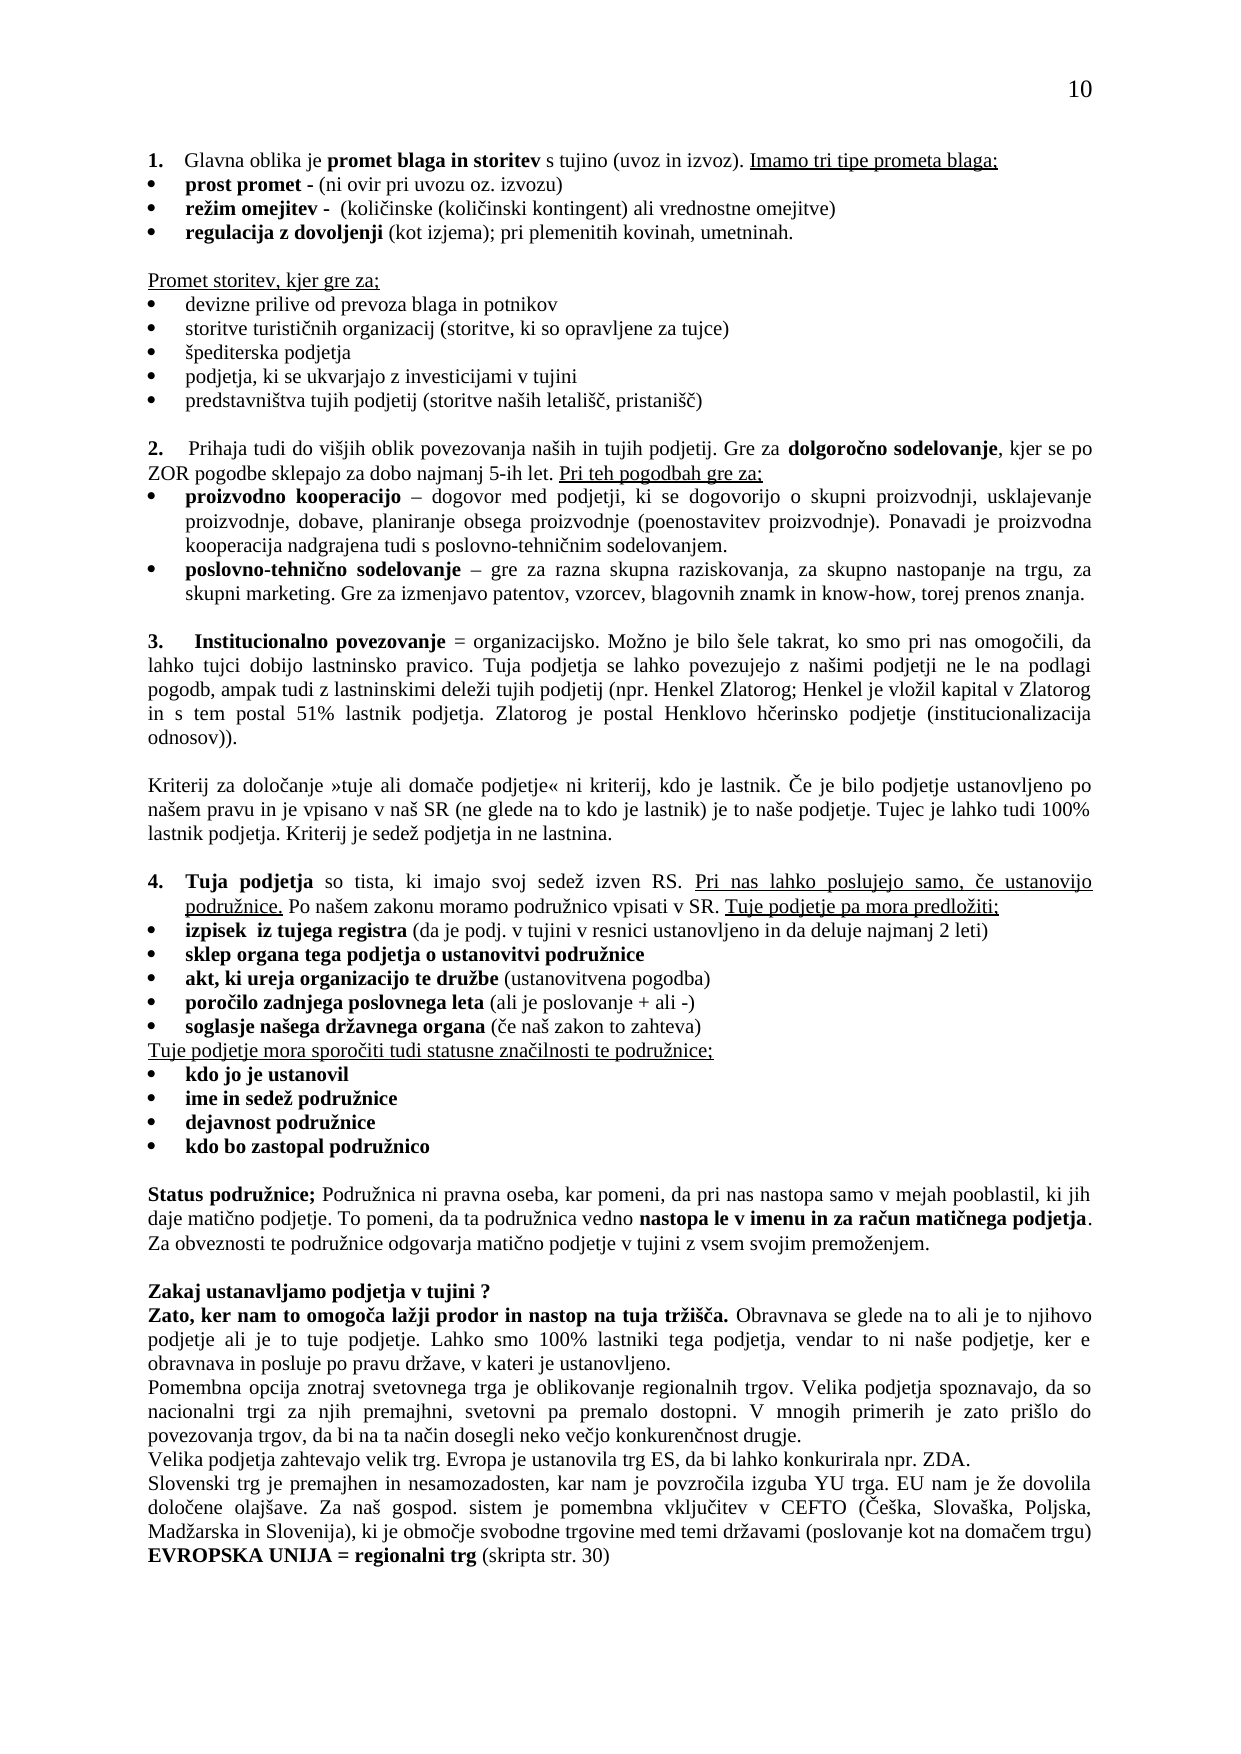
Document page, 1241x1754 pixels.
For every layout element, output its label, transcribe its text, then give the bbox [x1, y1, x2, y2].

text Velika podjetja zahtevajo velik trg. Evropa je ustanovila trg ES, da bi lahko konkurirala npr. ZDA. [148, 1447, 1093, 1471]
text Kriterij za določanje »tuje ali domače podjetje« ni kriterij, kdo je lastnik. Če je bilo podjetje ustanovljeno po našem pravu in je vpisano v naš SR (ne glede na to kdo je lastnik) je to naše podjetje. Tujec je lahko tudi 100% lastnik podjetja. Kriterij je sedež podjetja in ne lastnina. [148, 773, 1093, 845]
text Promet storitev, kjer gre za; [148, 268, 1093, 292]
list akt, ki ureja organizacijo te družbe (ustanovitvena pogodba) [148, 966, 1093, 990]
list storitve turističnih organizacij (storitve, ki so opravljene za tujce) [148, 316, 1093, 340]
text 3. Institucionalno povezovanje = organizacijsko. Možno je bilo šele takrat, ko smo pri nas omogočili, da lahko tujci dobijo lastninsko pravico. Tuja podjetja se lahko povezujejo z našimi podjetji ne le na podlagi pogodb, ampak tudi z lastninskimi deleži tujih podjetij (npr. Henkel Zlatorog; Henkel je vložil kapital v Zlatorog in s tem postal 51% lastnik podjetja. Zlatorog je postal Henklovo hčerinsko podjetje (institucionalizacija odnosov)). [148, 629, 1093, 749]
text 2. Prihaja tudi do višjih oblik povezovanja naših in tujih podjetij. Gre za dolgoročno sodelovanje, kjer se po ZOR pogodbe sklepajo za dobo najmanj 5-ih let. Pri teh pogodbah gre za; [148, 436, 1093, 484]
subtitle Zakaj ustanavljamo podjetja v tujini ? [148, 1278, 1093, 1303]
list regulacija z dovoljenji (kot izjema); pri plemenitih kovinah, umetninah. [148, 220, 1093, 244]
list režim omejitev - (količinske (količinski kontingent) ali vrednostne omejitve) [148, 196, 1093, 220]
list prost promet - (ni ovir pri uvozu oz. izvozu) [148, 172, 1093, 196]
list sklep organa tega podjetja o ustanovitvi podružnice [148, 942, 1093, 966]
list dejavnost podružnice [148, 1110, 1093, 1134]
text Status podružnice; Podružnica ni pravna oseba, kar pomeni, da pri nas nastopa samo v mejah pooblastil, ki jih daje matično podjetje. To pomeni, da ta podružnica vedno nastopa le v imenu in za račun matičnega podjetja. Za obveznosti te podružnice odgovarja matično podjetje v tujini z vsem svojim premoženjem. [148, 1182, 1093, 1254]
list izpisek iz tujega registra (da je podj. v tujini v resnici ustanovljeno in da deluje najmanj 2 leti) [148, 918, 1093, 942]
list kdo jo je ustanovil [148, 1062, 1093, 1086]
list Tuja podjetja so tista, ki imajo svoj sedež izven RS. Pri nas lahko poslujejo samo, če ustanovijo podružnice. Po našem zakonu moramo podružnico vpisati v SR. Tuje podjetje pa mora predložiti; [148, 869, 1093, 918]
text 1. Glavna oblika je promet blaga in storitev s tujino (uvoz in izvoz). Imamo tri tipe prometa blaga; [148, 148, 1093, 172]
list ime in sedež podružnice [148, 1086, 1093, 1110]
list podjetja, ki se ukvarjajo z investicijami v tujini [148, 364, 1093, 388]
text Slovenski trg je premajhen in nesamozadosten, kar nam je povzročila izguba YU trga. EU nam je že dovolila določene olajšave. Za naš gospod. sistem je pomembna vključitev v CEFTO (Češka, Slovaška, Poljska, Madžarska in Slovenija), ki je območje svobodne trgovine med temi državami (poslovanje kot na domačem trgu) [148, 1471, 1093, 1543]
text Tuje podjetje mora sporočiti tudi statusne značilnosti te podružnice; [148, 1038, 1093, 1062]
list poslovno-tehnično sodelovanje – gre za razna skupna raziskovanja, za skupno nastopanje na trgu, za skupni marketing. Gre za izmenjavo patentov, vzorcev, blagovnih znamk in know-how, torej prenos znanja. [148, 557, 1093, 605]
text Pomembna opcija znotraj svetovnega trga je oblikovanje regionalnih trgov. Velika podjetja spoznavajo, da so nacionalni trgi za njih premajhni, svetovni pa premalo dostopni. V mnogih primerih je zato prišlo do povezovanja trgov, da bi na ta način dosegli neko večjo konkurenčnost drugje. [148, 1375, 1093, 1447]
list kdo bo zastopal podružnico [148, 1134, 1093, 1158]
list predstavništva tujih podjetij (storitve naših letališč, pristanišč) [148, 388, 1093, 412]
text Zato, ker nam to omogoča lažji prodor in nastop na tuja tržišča. Obravnava se glede na to ali je to njihovo podjetje ali je to tuje podjetje. Lahko smo 100% lastniki tega podjetja, vendar to ni naše podjetje, ker e obravnava in posluje po pravu države, v kateri je ustanovljeno. [148, 1303, 1093, 1375]
list devizne prilive od prevoza blaga in potnikov [148, 292, 1093, 316]
list soglasje našega državnega organa (če naš zakon to zahteva) [148, 1014, 1093, 1038]
subtitle EVROPSKA UNIJA = regionalni trg (skripta str. 30) [148, 1543, 1093, 1567]
list špediterska podjetja [148, 340, 1093, 364]
list proizvodno kooperacijo – dogovor med podjetji, ki se dogovorijo o skupni proizvodnji, usklajevanje proizvodnje, dobave, planiranje obsega proizvodnje (poenostavitev proizvodnje). Ponavadi je proizvodna kooperacija nadgrajena tudi s poslovno-tehničnim sodelovanjem. [148, 484, 1093, 557]
list poročilo zadnjega poslovnega leta (ali je poslovanje + ali -) [148, 990, 1093, 1014]
